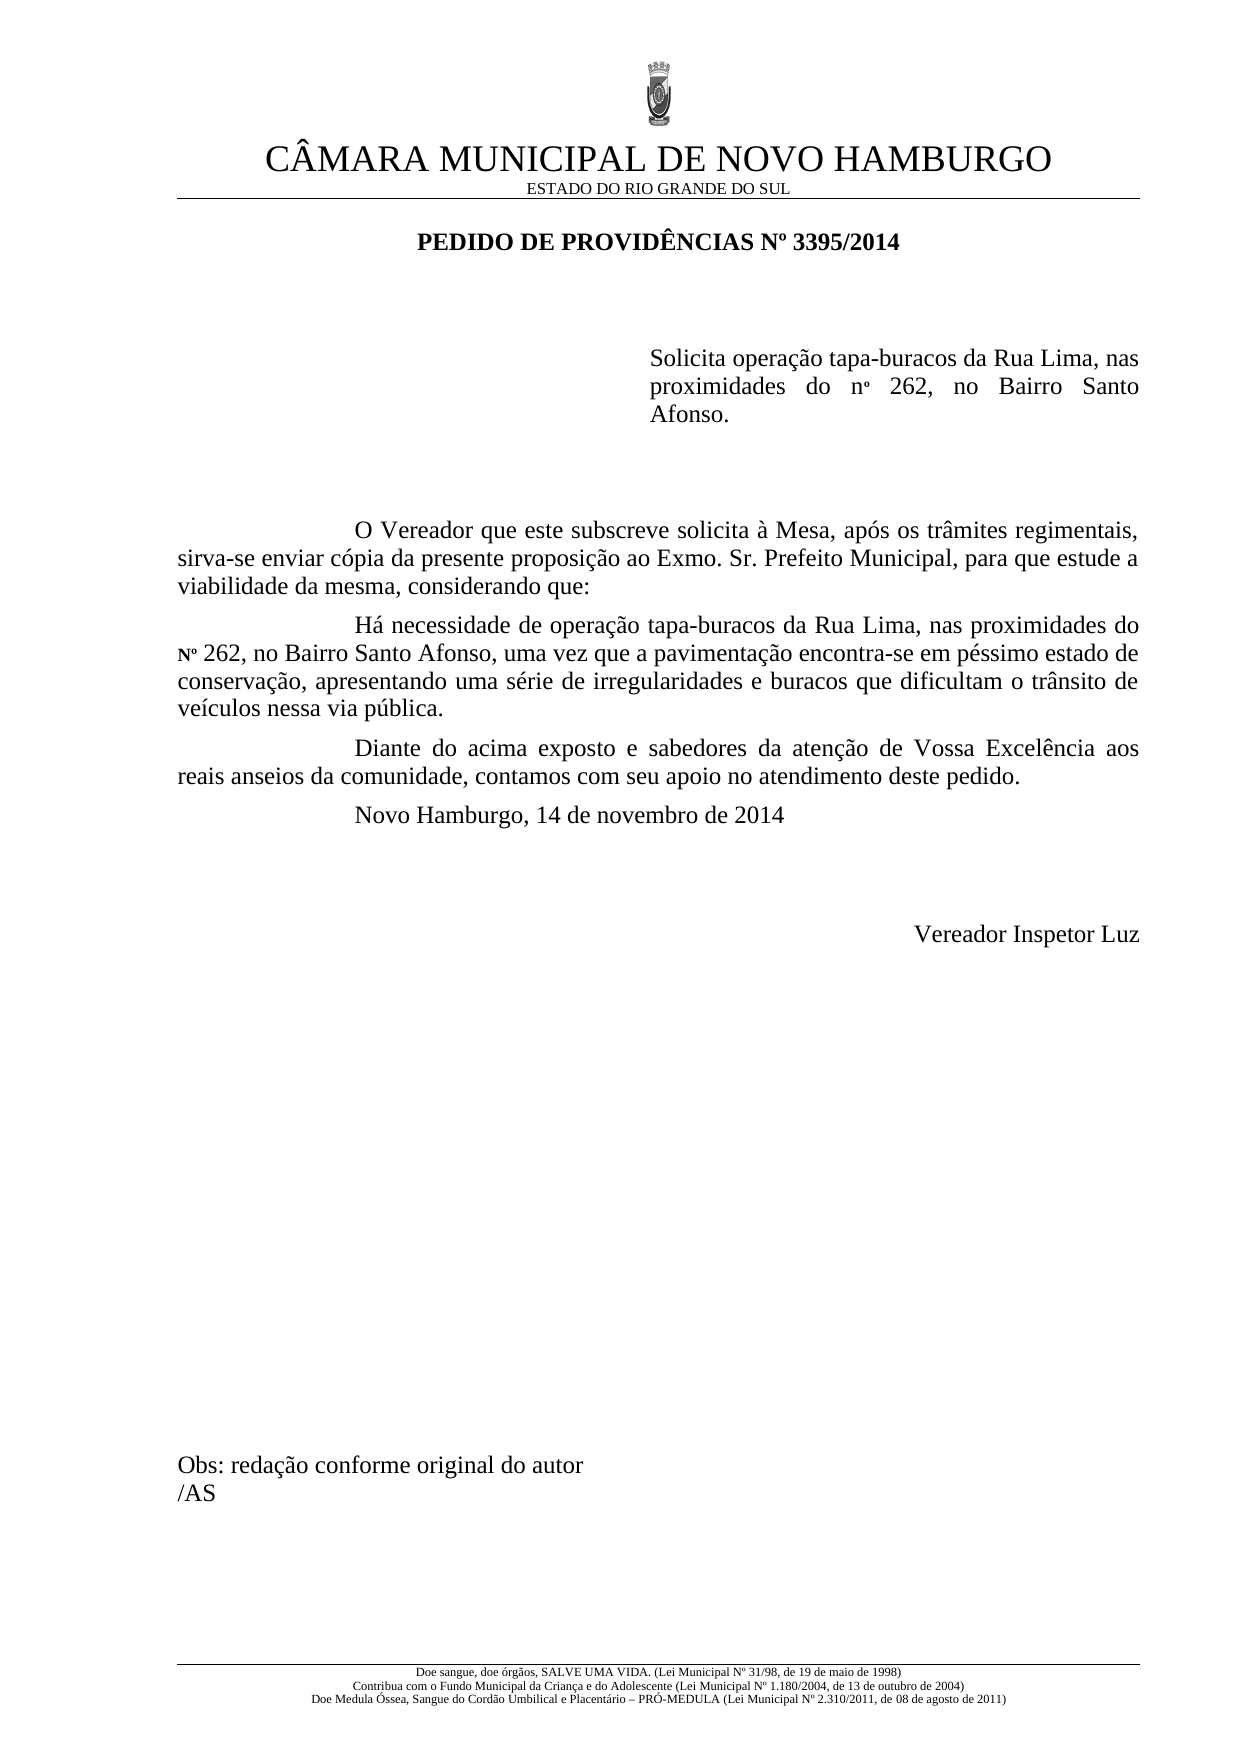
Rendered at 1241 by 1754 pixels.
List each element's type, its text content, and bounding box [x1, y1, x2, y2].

text Vereador Inspetor Luz [177, 920, 1140, 948]
text O Vereador que este subscreve solicita à Mesa, após os trâmites regimentais, sirva-se enviar cópia da presente proposição ao Exmo. Sr. Prefeito Municipal, para que estude a viabilidade da mesma, considerando que: [177, 516, 1140, 599]
text Obs: redação conforme original do autor [177, 1451, 1140, 1479]
text Diante do acima exposto e sabedores da atenção de Vossa Excelência aos reais anseios da comunidade, contamos com seu apoio no atendimento deste pedido. [177, 734, 1140, 789]
text Novo Hamburgo, 14 de novembro de 2014 [177, 801, 1140, 829]
text PEDIDO DE PROVIDÊNCIAS Nº 3395/2014 [177, 228, 1140, 256]
text Há necessidade de operação tapa-buracos da Rua Lima, nas proximidades do Nº 262, no Bairro Santo Afonso, uma vez que a pavimentação encontra-se em péssimo estado de conservação, apresentando uma série de irregularidades e buracos que dificultam o trânsito de veículos nessa via pública. [177, 611, 1140, 722]
text Solicita operação tapa-buracos da Rua Lima, nas proximidades do nº 262, no Bairro Santo Afonso. [649, 344, 1140, 428]
text /AS [177, 1479, 1140, 1507]
